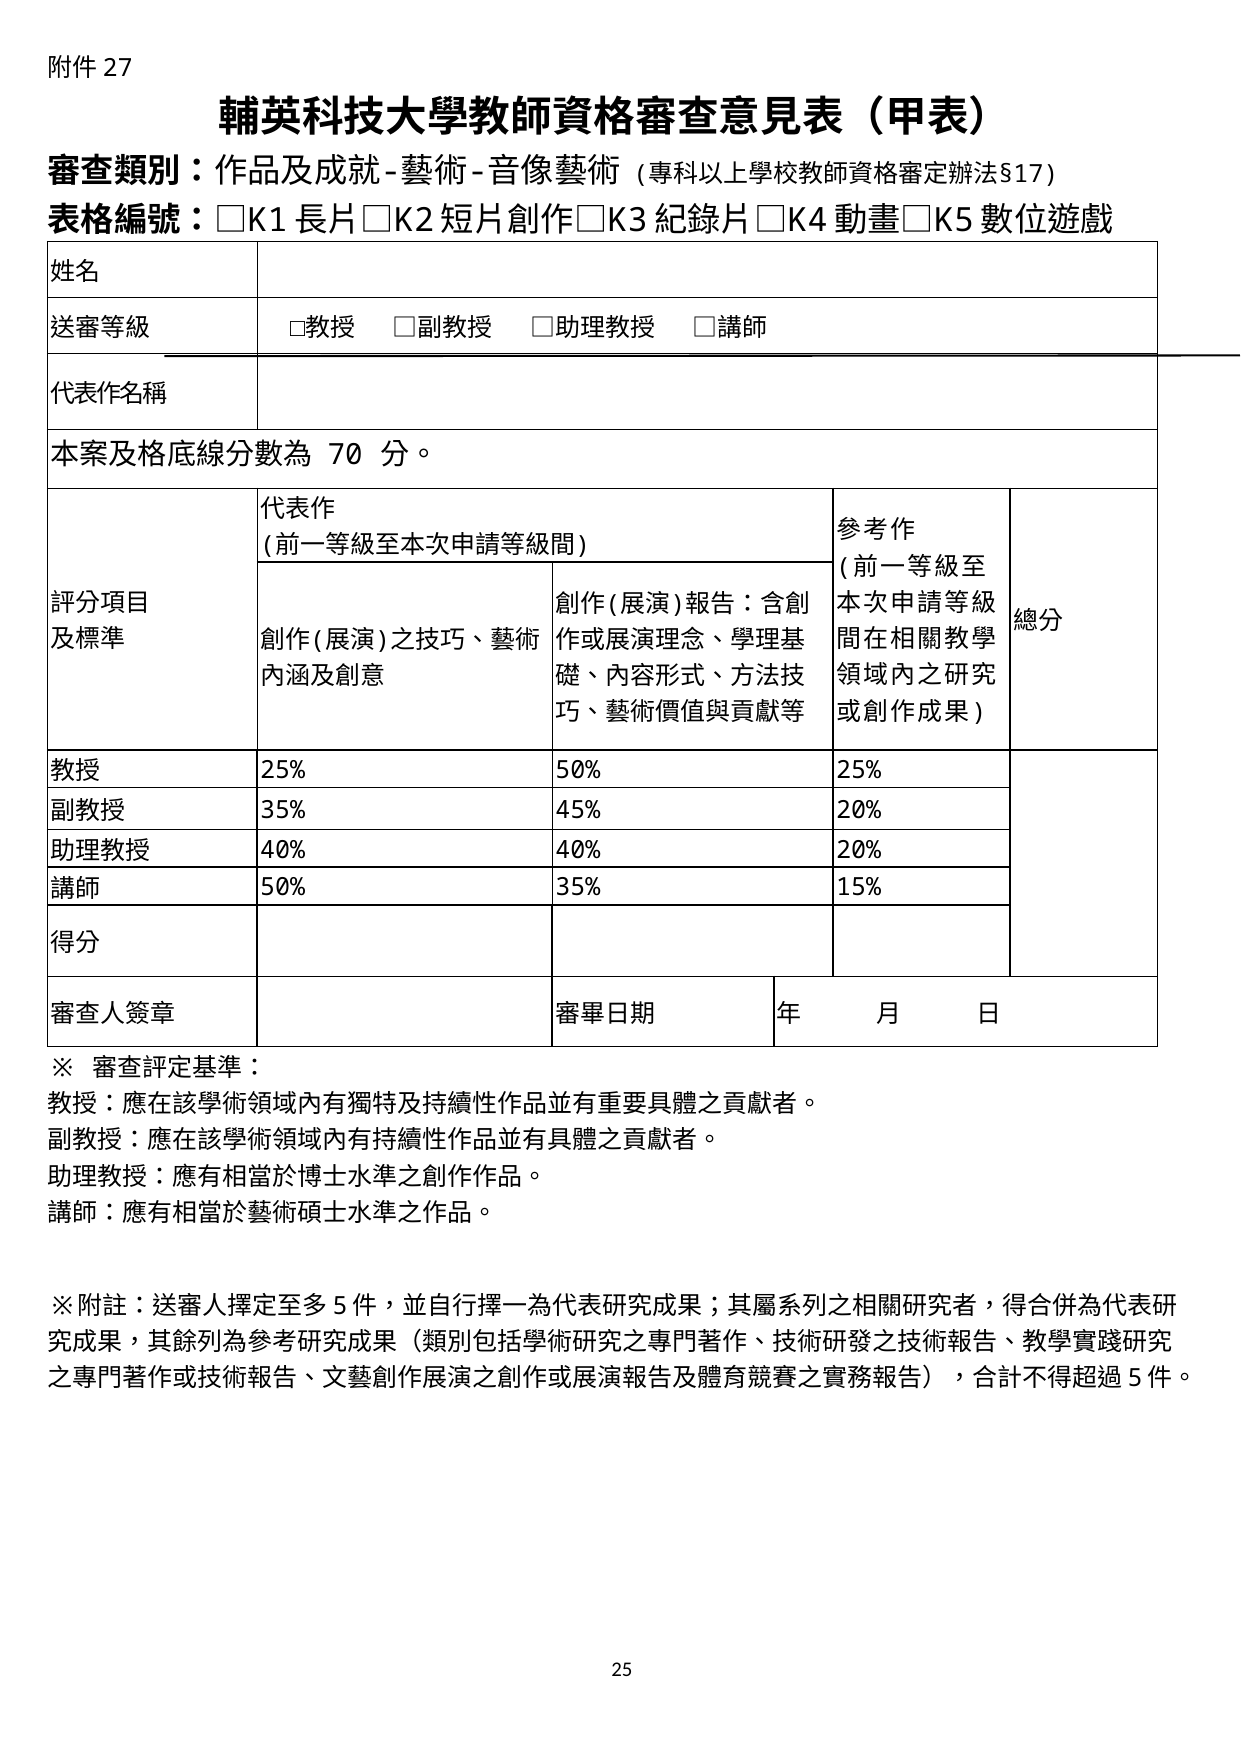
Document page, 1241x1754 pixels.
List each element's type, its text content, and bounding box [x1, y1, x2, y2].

table_cell 代表作 (前一等級至本次申請等級間) [258, 489, 832, 561]
table_cell 助理教授 [48, 830, 256, 866]
table_cell 20% [834, 830, 1009, 866]
table_cell 50% [258, 868, 552, 904]
table_cell [258, 357, 1157, 429]
table_cell 評分項目 及標準 [48, 489, 257, 749]
table_header 姓名 [48, 242, 257, 297]
text 副教授：應在該學術領域內有持續性作品並有具體之貢獻者。 [47, 1120, 1181, 1156]
table_cell [1011, 751, 1157, 976]
text 輔英科技大學教師資格審查意見表（甲表） [47, 83, 1181, 144]
table_cell 得分 [48, 906, 256, 976]
table_cell 40% [553, 830, 832, 866]
table_cell 20% [834, 788, 1009, 829]
table_cell 代表作名稱 [48, 354, 257, 429]
table_cell 送審等級 [48, 298, 257, 352]
table_cell 創作(展演)報告：含創作或展演理念、學理基礎、內容形式、方法技巧、藝術價值與貢獻等 [553, 563, 832, 749]
table_cell 15% [834, 868, 1009, 904]
table_cell 50% [553, 751, 832, 787]
text 附件27 [47, 47, 1181, 83]
table_cell 教授 [48, 751, 256, 787]
table_cell 審查人簽章 [48, 977, 256, 1046]
table_cell [258, 977, 551, 1046]
table_cell 本案及格底線分數為 70 分。 [48, 430, 1157, 487]
table_cell □教授 □副教授 □助理教授 □講師 [258, 298, 1157, 352]
table_header [258, 242, 1157, 297]
table_cell 總分 [1011, 489, 1157, 749]
table_cell [258, 906, 551, 976]
text 講師：應有相當於藝術碩士水準之作品。 [47, 1192, 1181, 1228]
table_cell 講師 [48, 868, 256, 904]
text 教授：應在該學術領域內有獨特及持續性作品並有重要具體之貢獻者。 [47, 1083, 1181, 1120]
table_cell 25% [258, 751, 552, 787]
table_cell 45% [553, 788, 832, 829]
table_cell 審畢日期 [553, 977, 773, 1046]
text 表格編號：□K1長片□K2短片創作□K3紀錄片□K4動畫□K5數位遊戲 [47, 192, 1181, 241]
table_cell 40% [258, 830, 552, 866]
table_cell [834, 906, 1009, 976]
text 助理教授：應有相當於博士水準之創作作品。 [47, 1156, 1181, 1192]
text 審查類別：作品及成就-藝術-音像藝術 (專科以上學校教師資格審定辦法§17) [47, 144, 1181, 192]
table_cell 年 月 日 [775, 977, 1157, 1046]
table_cell [553, 906, 832, 976]
table_cell 35% [258, 788, 552, 829]
text ※附註：送審人擇定至多5件，並自行擇一為代表研究成果；其屬系列之相關研究者，得合併為代表研究成果，其餘列為參考研究成果（類別包括學術研究之專門著作、技術研發之技術報告、教學實踐研究之專門著作或技術報告、文藝創作展演之創作或展演報告及體育競賽之實務報告），合計不得超過5件。 [47, 1285, 1181, 1394]
table_cell 35% [553, 868, 832, 904]
table_cell 25% [834, 751, 1009, 787]
table_cell 副教授 [48, 788, 256, 829]
table_cell 參考作 (前一等級至本次申請等級間在相關教學領域內之研究或創作成果) [834, 489, 1009, 749]
text ※ 審查評定基準： [47, 1047, 1181, 1083]
table_cell 創作(展演)之技巧、藝術內涵及創意 [258, 563, 552, 749]
